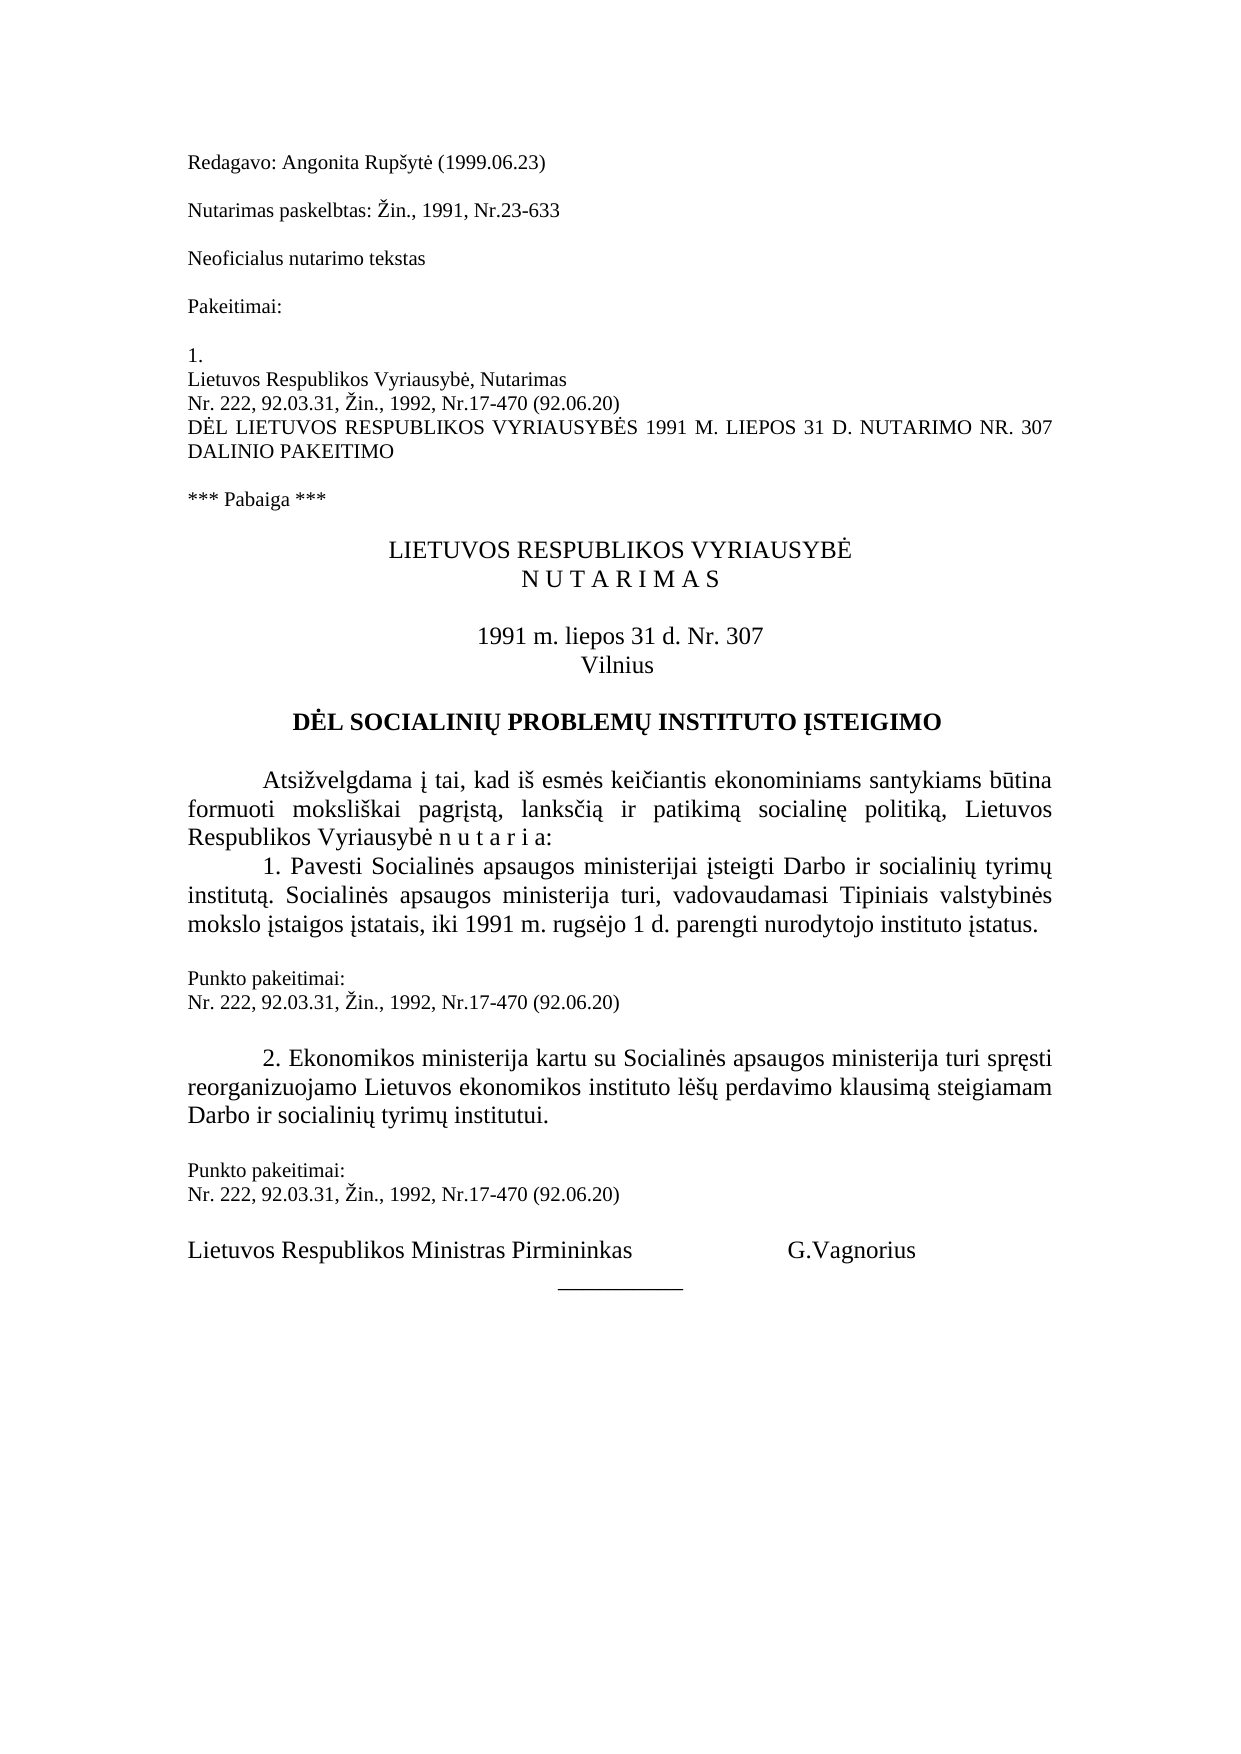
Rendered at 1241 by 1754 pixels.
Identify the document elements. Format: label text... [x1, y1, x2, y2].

text LIETUVOS RESPUBLIKOS VYRIAUSYBĖ [187, 535, 1053, 564]
text 1. Pavesti Socialinės apsaugos ministerijai įsteigti Darbo ir socialinių tyrimų institutą. Socialinės apsaugos ministerija turi, vadovaudamasi Tipiniais valstybinės mokslo įstaigos įstatais, iki 1991 m. rugsėjo 1 d. parengti nurodytojo instituto įstatus. [187, 851, 1053, 937]
text Nutarimas paskelbtas: Žin., 1991, Nr.23-633 [187, 198, 1053, 222]
text Pakeitimai: [187, 294, 1053, 318]
text 1991 m. liepos 31 d. Nr. 307 [187, 621, 1053, 650]
text Neoficialus nutarimo tekstas [187, 246, 1053, 270]
text Redagavo: Angonita Rupšytė (1999.06.23) [187, 150, 1053, 174]
text Punkto pakeitimai: [187, 1158, 1053, 1182]
text *** Pabaiga *** [187, 487, 1053, 511]
text Nr. 222, 92.03.31, Žin., 1992, Nr.17-470 (92.06.20) [187, 391, 1053, 415]
text Lietuvos Respublikos Ministras Pirmininkas G.Vagnorius [187, 1235, 1053, 1264]
text Vilnius [187, 650, 1053, 679]
text __________ [187, 1264, 1053, 1292]
text Nr. 222, 92.03.31, Žin., 1992, Nr.17-470 (92.06.20) [187, 990, 1053, 1014]
text DĖL SOCIALINIŲ PROBLEMŲ INSTITUTO ĮSTEIGIMO [187, 707, 1053, 736]
text 1. [187, 342, 1053, 367]
text Lietuvos Respublikos Vyriausybė, Nutarimas [187, 367, 1053, 391]
text DĖL LIETUVOS RESPUBLIKOS VYRIAUSYBĖS 1991 M. LIEPOS 31 D. NUTARIMO NR. 307 DALINIO PAKEITIMO [187, 415, 1053, 463]
text Nr. 222, 92.03.31, Žin., 1992, Nr.17-470 (92.06.20) [187, 1182, 1053, 1206]
text Punkto pakeitimai: [187, 966, 1053, 990]
text 2. Ekonomikos ministerija kartu su Socialinės apsaugos ministerija turi spręsti reorganizuojamo Lietuvos ekonomikos instituto lėšų perdavimo klausimą steigiamam Darbo ir socialinių tyrimų institutui. [187, 1043, 1053, 1129]
text Atsižvelgdama į tai, kad iš esmės keičiantis ekonominiams santykiams būtina formuoti moksliškai pagrįstą, lanksčią ir patikimą socialinę politiką, Lietuvos Respublikos Vyriausybė n u t a r i a: [187, 765, 1053, 851]
text N U T A R I M A S [187, 564, 1053, 592]
